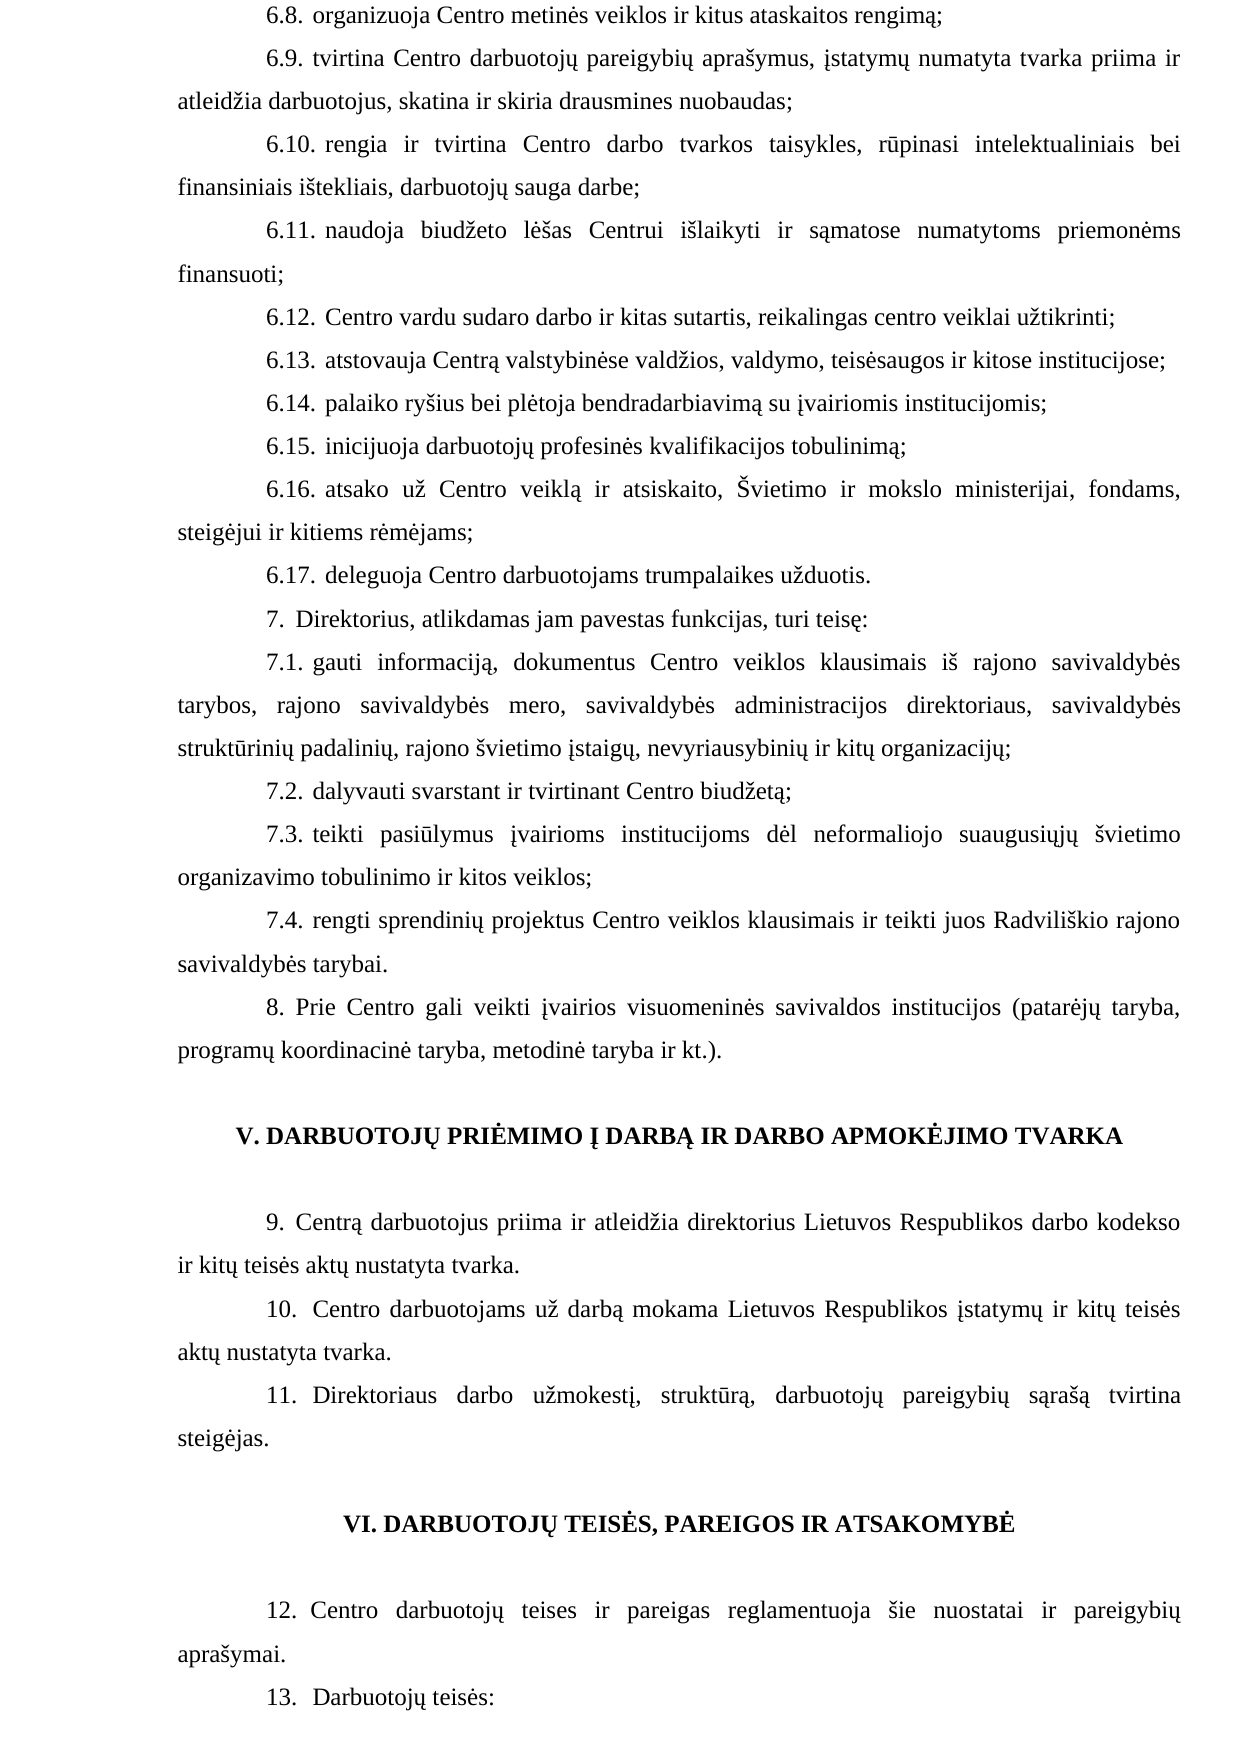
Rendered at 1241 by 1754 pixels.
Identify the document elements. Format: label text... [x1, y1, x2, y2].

text 12. Centro darbuotojų teises ir pareigas reglamentuoja šie nuostatai ir pareigybių aprašymai. [177, 1596, 1181, 1667]
text 10. Centro darbuotojams už darbą mokama Lietuvos Respublikos įstatymų ir kitų teisės aktų nustatyta tvarka. [177, 1294, 1181, 1366]
text 13. Darbuotojų teisės: [177, 1682, 1181, 1711]
text 6.8. organizuoja Centro metinės veiklos ir kitus ataskaitos rengimą; [177, 0, 1181, 29]
text V. DARBUOTOJŲ PRIĖMIMO Į DARBĄ IR DARBO APMOKĖJIMO TVARKA [177, 1121, 1181, 1150]
text 9. Centrą darbuotojus priima ir atleidžia direktorius Lietuvos Respublikos darbo kodekso ir kitų teisės aktų nustatyta tvarka. [177, 1207, 1181, 1279]
text 6.15. inicijuoja darbuotojų profesinės kvalifikacijos tobulinimą; [177, 431, 1181, 460]
text VI. DARBUOTOJŲ TEISĖS, PAREIGOS IR ATSAKOMYBĖ [177, 1509, 1181, 1538]
text 6.13. atstovauja Centrą valstybinėse valdžios, valdymo, teisėsaugos ir kitose institucijose; [177, 345, 1181, 374]
text 6.9. tvirtina Centro darbuotojų pareigybių aprašymus, įstatymų numatyta tvarka priima ir atleidžia darbuotojus, skatina ir skiria drausmines nuobaudas; [177, 43, 1181, 115]
text 6.11. naudoja biudžeto lėšas Centrui išlaikyti ir sąmatose numatytoms priemonėms finansuoti; [177, 216, 1181, 287]
text 6.17. deleguoja Centro darbuotojams trumpalaikes užduotis. [177, 561, 1181, 589]
text 7.3. teikti pasiūlymus įvairioms institucijoms dėl neformaliojo suaugusiųjų švietimo organizavimo tobulinimo ir kitos veiklos; [177, 819, 1181, 891]
text 6.12. Centro vardu sudaro darbo ir kitas sutartis, reikalingas centro veiklai užtikrinti; [177, 302, 1181, 331]
text 6.16. atsako už Centro veiklą ir atsiskaito, Švietimo ir mokslo ministerijai, fondams, steigėjui ir kitiems rėmėjams; [177, 474, 1181, 546]
text 7.2. dalyvauti svarstant ir tvirtinant Centro biudžetą; [177, 776, 1181, 805]
text 11. Direktoriaus darbo užmokestį, struktūrą, darbuotojų pareigybių sąrašą tvirtina steigėjas. [177, 1380, 1181, 1452]
text 7.1. gauti informaciją, dokumentus Centro veiklos klausimais iš rajono savivaldybės tarybos, rajono savivaldybės mero, savivaldybės administracijos direktoriaus, savivaldybės struktūrinių padalinių, rajono švietimo įstaigų, nevyriausybinių ir kitų organizacijų; [177, 647, 1181, 762]
text 8. Prie Centro gali veikti įvairios visuomeninės savivaldos institucijos (patarėjų taryba, programų koordinacinė taryba, metodinė taryba ir kt.). [177, 992, 1181, 1064]
text 6.14. palaiko ryšius bei plėtoja bendradarbiavimą su įvairiomis institucijomis; [177, 388, 1181, 417]
text 6.10. rengia ir tvirtina Centro darbo tvarkos taisykles, rūpinasi intelektualiniais bei finansiniais ištekliais, darbuotojų sauga darbe; [177, 129, 1181, 201]
text 7. Direktorius, atlikdamas jam pavestas funkcijas, turi teisę: [177, 604, 1181, 632]
text 7.4. rengti sprendinių projektus Centro veiklos klausimais ir teikti juos Radviliškio rajono savivaldybės tarybai. [177, 906, 1181, 977]
